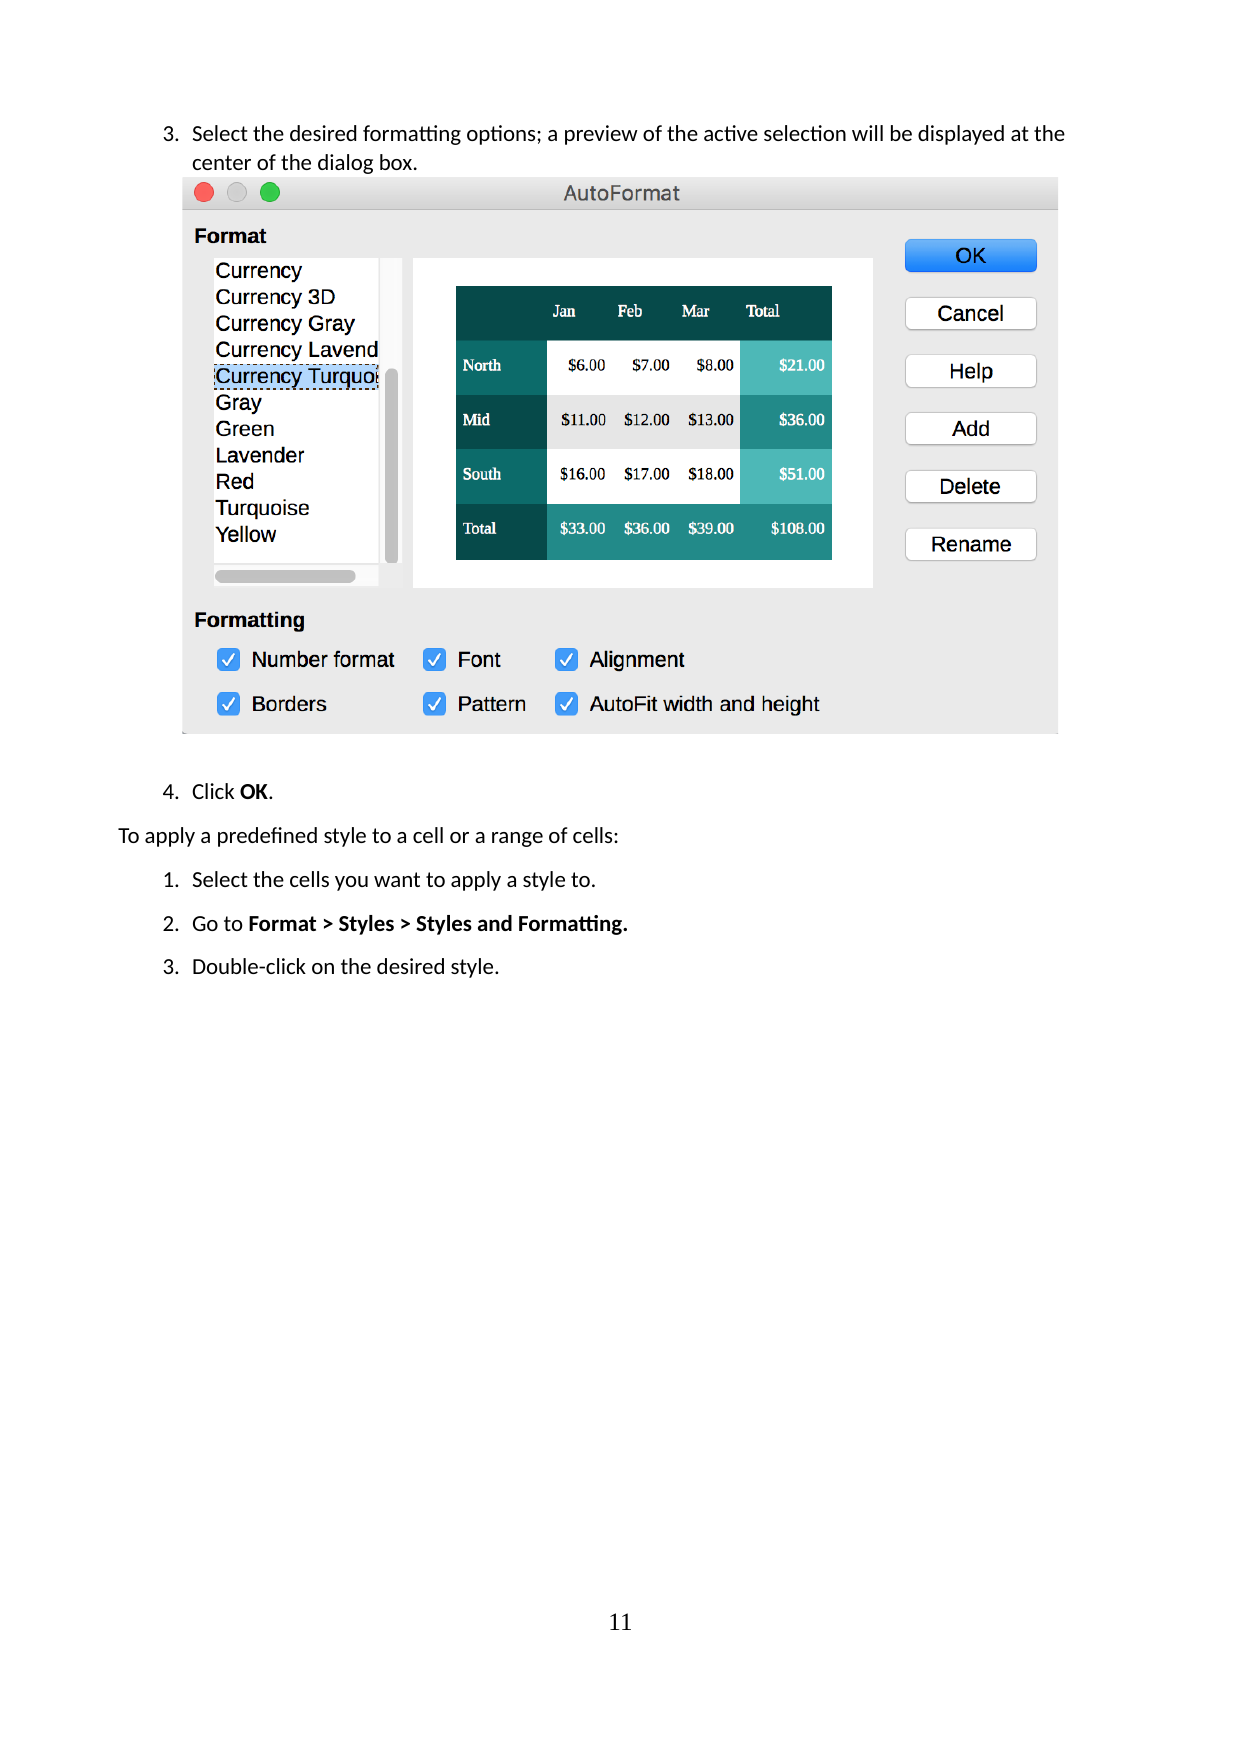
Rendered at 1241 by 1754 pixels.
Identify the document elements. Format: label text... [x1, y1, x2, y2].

text To apply a predefined style to a cell or a range of cells: [118, 820, 1122, 849]
list Double-click on the desired style. [162, 951, 1122, 981]
list Click OK. [162, 776, 1122, 806]
list Select the desired formatting options; a preview of the active selection will be displayed at the center of the dialog box. [162, 118, 1122, 762]
list Go to Format > Styles > Styles and Formatting. [162, 908, 1122, 937]
list Select the cells you want to apply a style to. [162, 864, 1122, 893]
picture [182, 177, 1059, 734]
